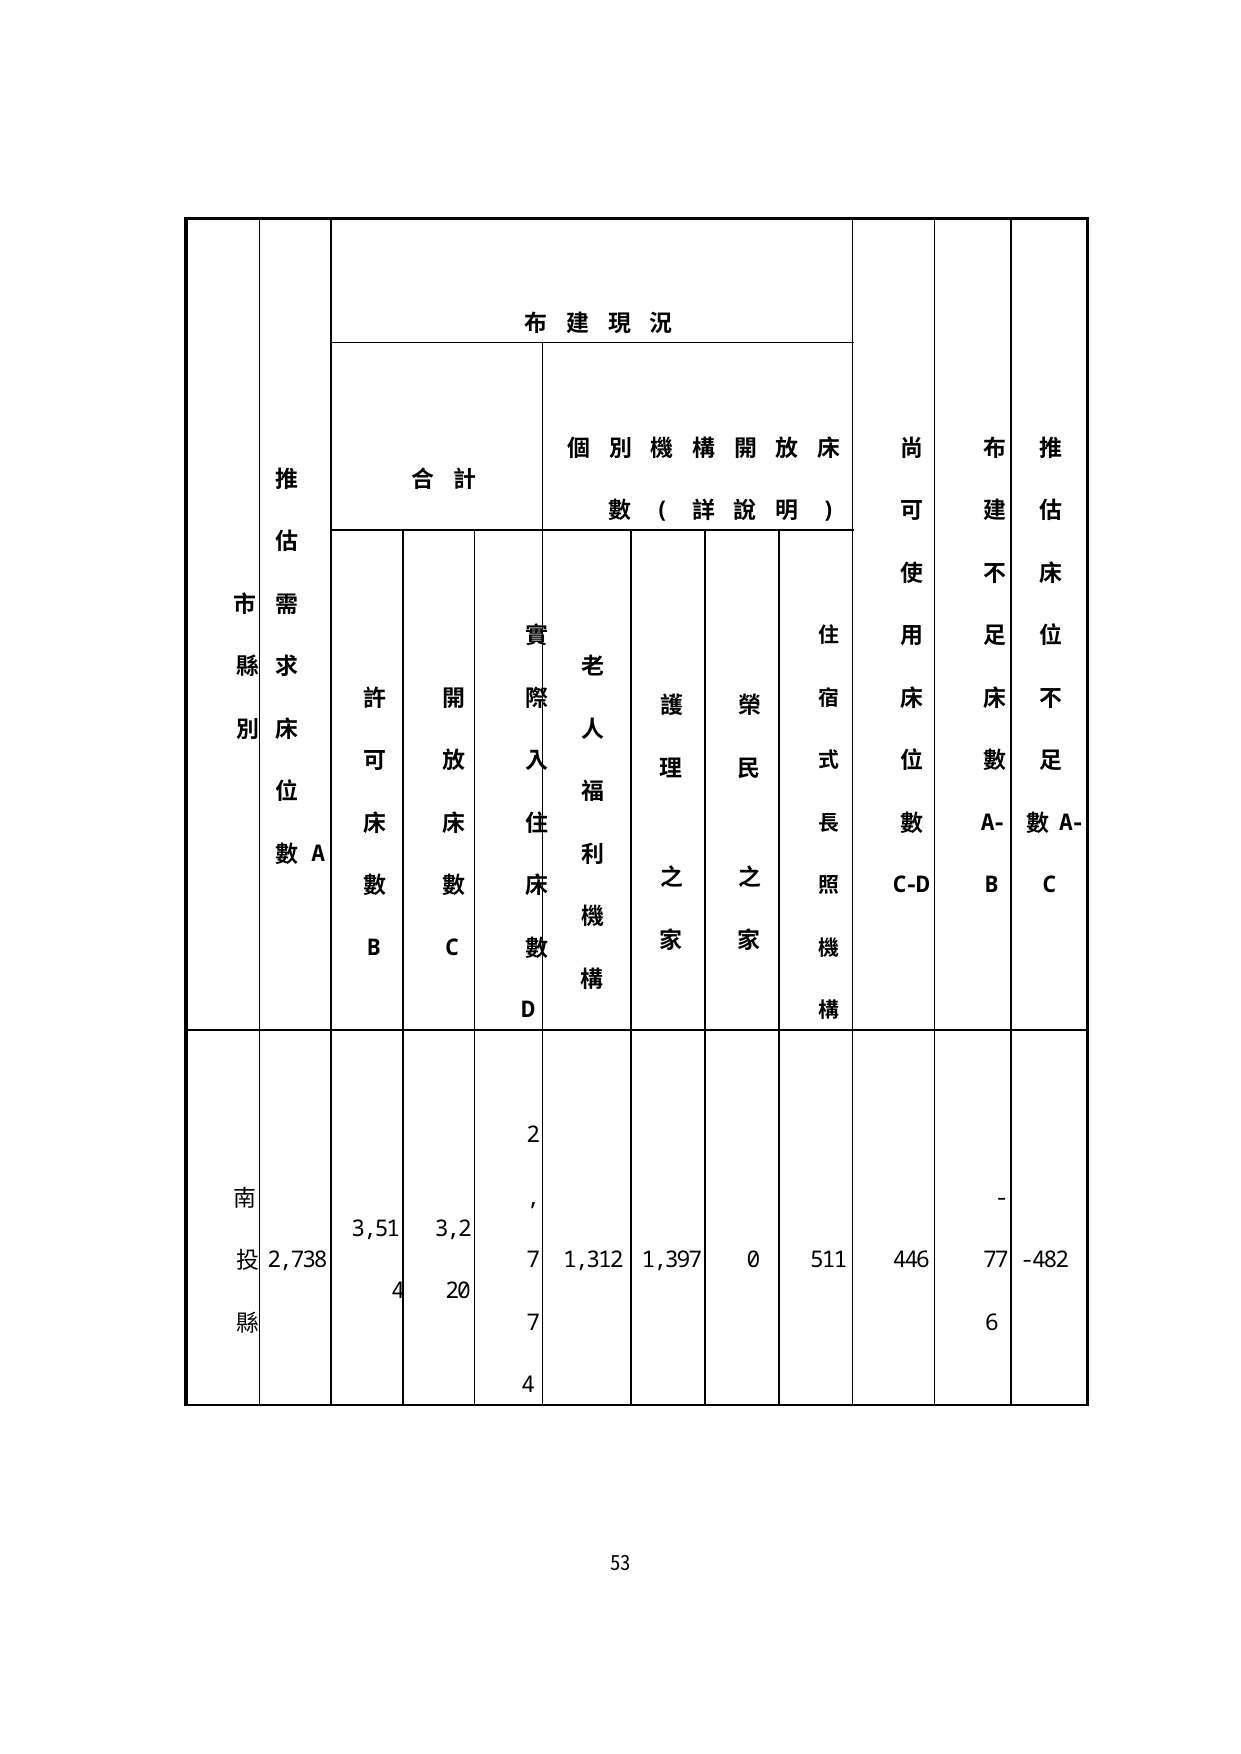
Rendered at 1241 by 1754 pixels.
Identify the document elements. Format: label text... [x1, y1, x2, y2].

table_cell 開放床數C [404, 531, 474, 1029]
table_cell 護理 之家 [632, 531, 704, 1029]
table_cell 0 [706, 1031, 778, 1404]
table_cell 合計 [332, 343, 542, 529]
table_cell 3,220 [404, 1031, 474, 1404]
table_cell 1,312 [543, 1031, 630, 1404]
table_cell -776 [935, 1031, 1010, 1404]
table_cell 實際入住床數D [475, 531, 542, 1029]
table_cell 南投縣 [188, 1031, 259, 1404]
table_cell 1,397 [632, 1031, 704, 1404]
table_header 市縣別 [188, 220, 259, 1029]
table_cell 住宿式 長照機構 [780, 531, 852, 1029]
table_cell 榮民 之家 [706, 531, 778, 1029]
table_cell 老人福利機構 [543, 531, 630, 1029]
table_cell 446 [853, 1031, 934, 1404]
table_header 尚可使用床位數C-D [853, 220, 934, 1029]
table_header 推估床位不足數A-C [1012, 220, 1086, 1029]
table_header 布建現況 [332, 220, 852, 342]
table_cell 2,738 [260, 1031, 330, 1404]
table_cell 3,514 [332, 1031, 402, 1404]
table_header 推估需求床位數A [260, 220, 330, 1029]
table_cell 2,774 [475, 1031, 542, 1404]
table_cell 511 [780, 1031, 852, 1404]
table_cell 許可床數B [332, 531, 402, 1029]
table_header 布建不足床數A-B [935, 220, 1010, 1029]
table_cell -482 [1012, 1031, 1086, 1404]
table_cell 個別機構開放床數(詳說明) [543, 343, 852, 529]
